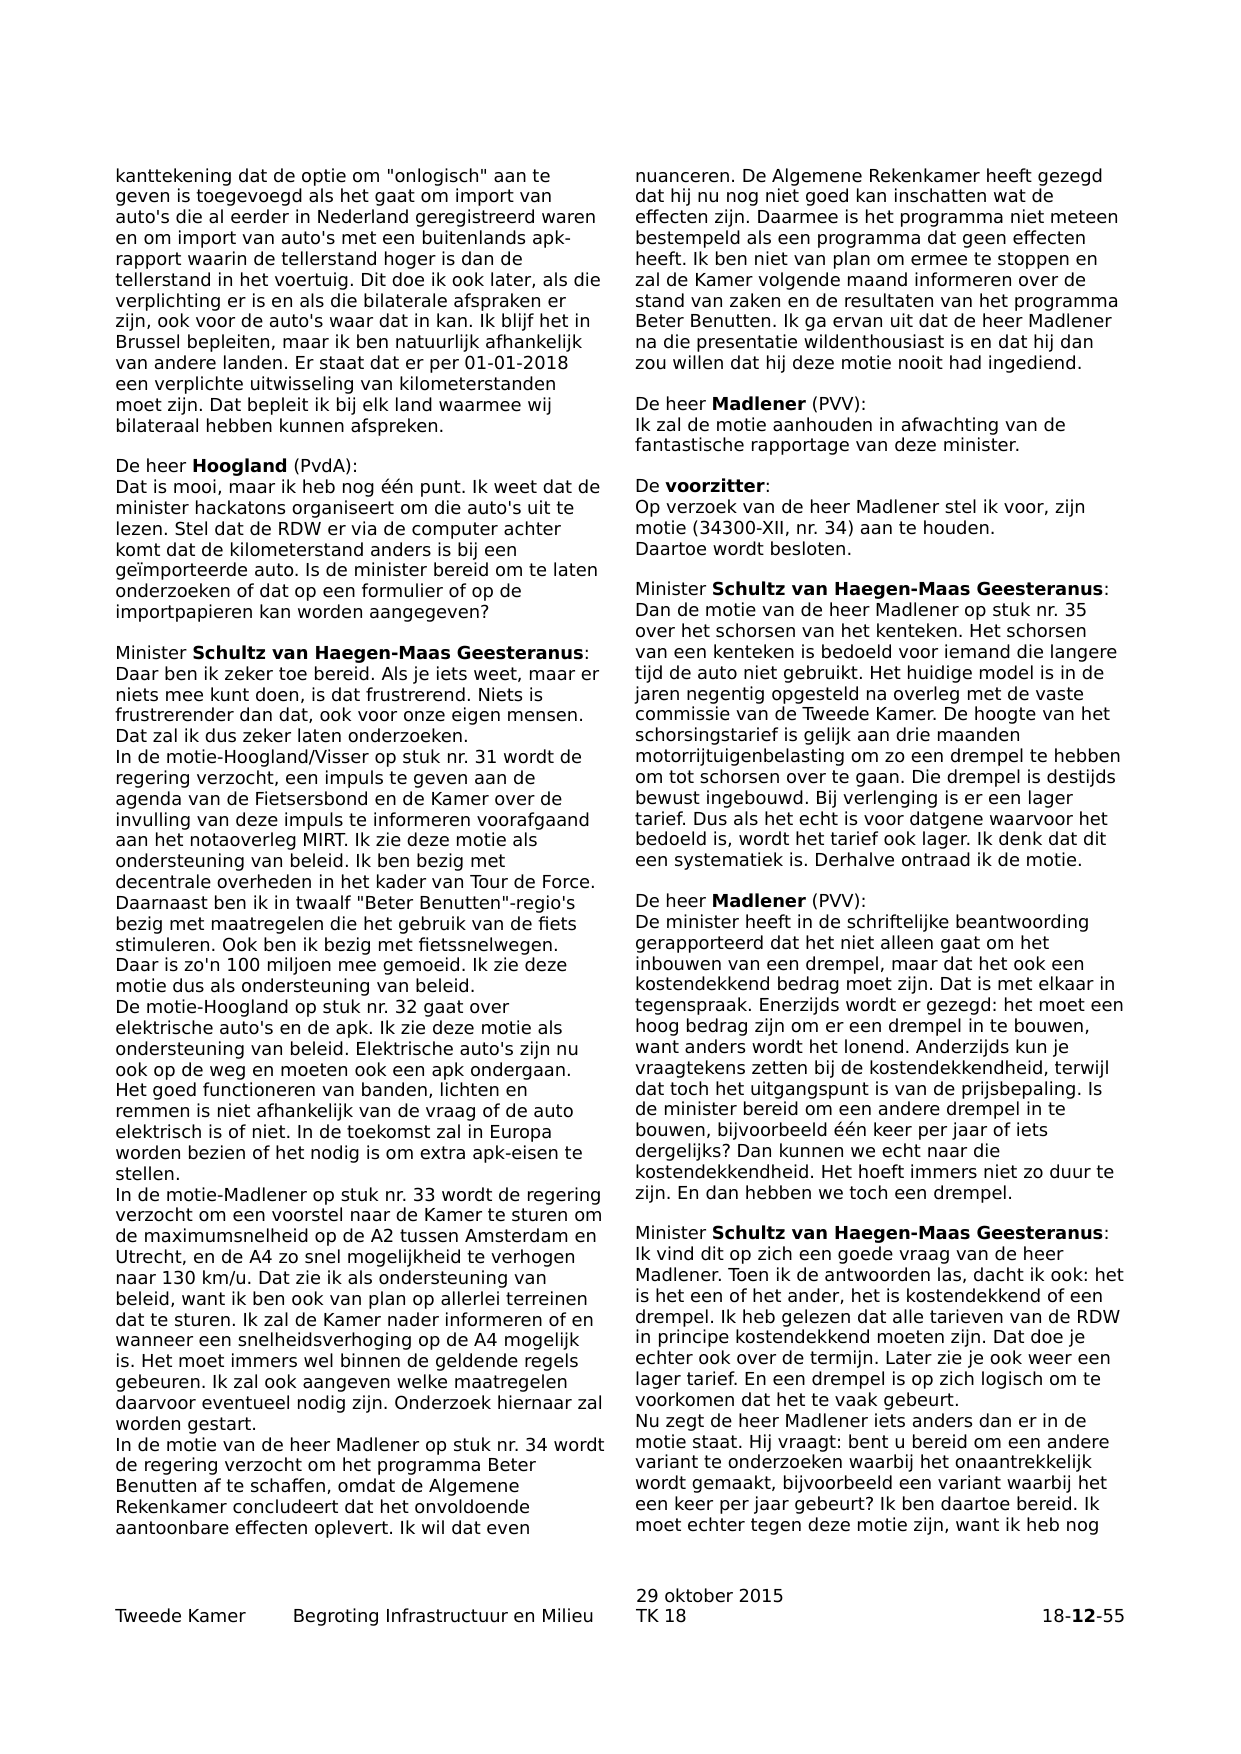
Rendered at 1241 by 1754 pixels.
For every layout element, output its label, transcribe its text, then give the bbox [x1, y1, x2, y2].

text Ik zal de motie aanhouden in afwachting van de fantastische rapportage van deze minister. [635, 414, 1125, 456]
text Daar ben ik zeker toe bereid. Als je iets weet, maar er niets mee kunt doen, is dat frustrerend. Niets is frustrerender dan dat, ook voor onze eigen mensen. Dat zal ik dus zeker laten onderzoeken. [115, 663, 605, 747]
text De heer Madlener (PVV): [635, 394, 1125, 414]
text De heer Hoogland (PvdA): [115, 456, 605, 477]
text nuanceren. De Algemene Rekenkamer heeft gezegd dat hij nu nog niet goed kan inschatten wat de effecten zijn. Daarmee is het programma niet meteen bestempeld als een programma dat geen effecten heeft. Ik ben niet van plan om ermee te stoppen en zal de Kamer volgende maand informeren over de stand van zaken en de resultaten van het programma Beter Benutten. Ik ga ervan uit dat de heer Madlener na die presentatie wildenthousiast is en dat hij dan zou willen dat hij deze motie nooit had ingediend. [635, 165, 1125, 374]
text Ik vind dit op zich een goede vraag van de heer Madlener. Toen ik de antwoorden las, dacht ik ook: het is het een of het ander, het is kostendekkend of een drempel. Ik heb gelezen dat alle tarieven van de RDW in principe kostendekkend moeten zijn. Dat doe je echter ook over de termijn. Later zie je ook weer een lager tarief. En een drempel is op zich logisch om te voorkomen dat het te vaak gebeurt. [635, 1244, 1125, 1411]
text Minister Schultz van Haegen-Maas Geesteranus: [635, 1223, 1125, 1244]
text De heer Madlener (PVV): [635, 891, 1125, 912]
text Dan de motie van de heer Madlener op stuk nr. 35 over het schorsen van het kenteken. Het schorsen van een kenteken is bedoeld voor iemand die langere tijd de auto niet gebruikt. Het huidige model is in de jaren negentig opgesteld na overleg met de vaste commissie van de Tweede Kamer. De hoogte van het schorsingstarief is gelijk aan drie maanden motorrijtuigenbelasting om zo een drempel te hebben om tot schorsen over te gaan. Die drempel is destijds bewust ingebouwd. Bij verlenging is er een lager tarief. Dus als het echt is voor datgene waarvoor het bedoeld is, wordt het tarief ook lager. Ik denk dat dit een systematiek is. Derhalve ontraad ik de motie. [635, 600, 1125, 871]
text De voorzitter: [635, 476, 1125, 497]
text Dat is mooi, maar ik heb nog één punt. Ik weet dat de minister hackatons organiseert om die auto's uit te lezen. Stel dat de RDW er via de computer achter komt dat de kilometerstand anders is bij een geïmporteerde auto. Is de minister bereid om te laten onderzoeken of dat op een formulier of op de importpapieren kan worden aangegeven? [115, 477, 605, 623]
text In de motie van de heer Madlener op stuk nr. 34 wordt de regering verzocht om het programma Beter Benutten af te schaffen, omdat de Algemene Rekenkamer concludeert dat het onvoldoende aantoonbare effecten oplevert. Ik wil dat even [115, 1434, 605, 1538]
text Daartoe wordt besloten. [635, 538, 1125, 559]
text De motie-Hoogland op stuk nr. 32 gaat over elektrische auto's en de apk. Ik zie deze motie als ondersteuning van beleid. Elektrische auto's zijn nu ook op de weg en moeten ook een apk ondergaan. Het goed functioneren van banden, lichten en remmen is niet afhankelijk van de vraag of de auto elektrisch is of niet. In de toekomst zal in Europa worden bezien of het nodig is om extra apk-eisen te stellen. [115, 997, 605, 1184]
text Nu zegt de heer Madlener iets anders dan er in de motie staat. Hij vraagt: bent u bereid om een andere variant te onderzoeken waarbij het onaantrekkelijk wordt gemaakt, bijvoorbeeld een variant waarbij het een keer per jaar gebeurt? Ik ben daartoe bereid. Ik moet echter tegen deze motie zijn, want ik heb nog [635, 1411, 1125, 1536]
text In de motie-Hoogland/Visser op stuk nr. 31 wordt de regering verzocht, een impuls te geven aan de agenda van de Fietsersbond en de Kamer over de invulling van deze impuls te informeren voorafgaand aan het notaoverleg MIRT. Ik zie deze motie als ondersteuning van beleid. Ik ben bezig met decentrale overheden in het kader van Tour de Force. Daarnaast ben ik in twaalf "Beter Benutten"-regio's bezig met maatregelen die het gebruik van de fiets stimuleren. Ook ben ik bezig met fietssnelwegen. Daar is zo'n 100 miljoen mee gemoeid. Ik zie deze motie dus als ondersteuning van beleid. [115, 747, 605, 997]
text De minister heeft in de schriftelijke beantwoording gerapporteerd dat het niet alleen gaat om het inbouwen van een drempel, maar dat het ook een kostendekkend bedrag moet zijn. Dat is met elkaar in tegenspraak. Enerzijds wordt er gezegd: het moet een hoog bedrag zijn om er een drempel in te bouwen, want anders wordt het lonend. Anderzijds kun je vraagtekens zetten bij de kostendekkendheid, terwijl dat toch het uitgangspunt is van de prijsbepaling. Is de minister bereid om een andere drempel in te bouwen, bijvoorbeeld één keer per jaar of iets dergelijks? Dan kunnen we echt naar die kostendekkendheid. Het hoeft immers niet zo duur te zijn. En dan hebben we toch een drempel. [635, 912, 1125, 1203]
text Op verzoek van de heer Madlener stel ik voor, zijn motie (34300-XII, nr. 34) aan te houden. [635, 497, 1125, 538]
text Minister Schultz van Haegen-Maas Geesteranus: [635, 579, 1125, 600]
text In de motie-Madlener op stuk nr. 33 wordt de regering verzocht om een voorstel naar de Kamer te sturen om de maximumsnelheid op de A2 tussen Amsterdam en Utrecht, en de A4 zo snel mogelijkheid te verhogen naar 130 km/u. Dat zie ik als ondersteuning van beleid, want ik ben ook van plan op allerlei terreinen dat te sturen. Ik zal de Kamer nader informeren of en wanneer een snelheidsverhoging op de A4 mogelijk is. Het moet immers wel binnen de geldende regels gebeuren. Ik zal ook aangeven welke maatregelen daarvoor eventueel nodig zijn. Onderzoek hiernaar zal worden gestart. [115, 1184, 605, 1434]
text Minister Schultz van Haegen-Maas Geesteranus: [115, 643, 605, 663]
text kanttekening dat de optie om "onlogisch" aan te geven is toegevoegd als het gaat om import van auto's die al eerder in Nederland geregistreerd waren en om import van auto's met een buitenlands apk-rapport waarin de tellerstand hoger is dan de tellerstand in het voertuig. Dit doe ik ook later, als die verplichting er is en als die bilaterale afspraken er zijn, ook voor de auto's waar dat in kan. Ik blijf het in Brussel bepleiten, maar ik ben natuurlijk afhankelijk van andere landen. Er staat dat er per 01-01-2018 een verplichte uitwisseling van kilometerstanden moet zijn. Dat bepleit ik bij elk land waarmee wij bilateraal hebben kunnen afspreken. [115, 165, 605, 436]
